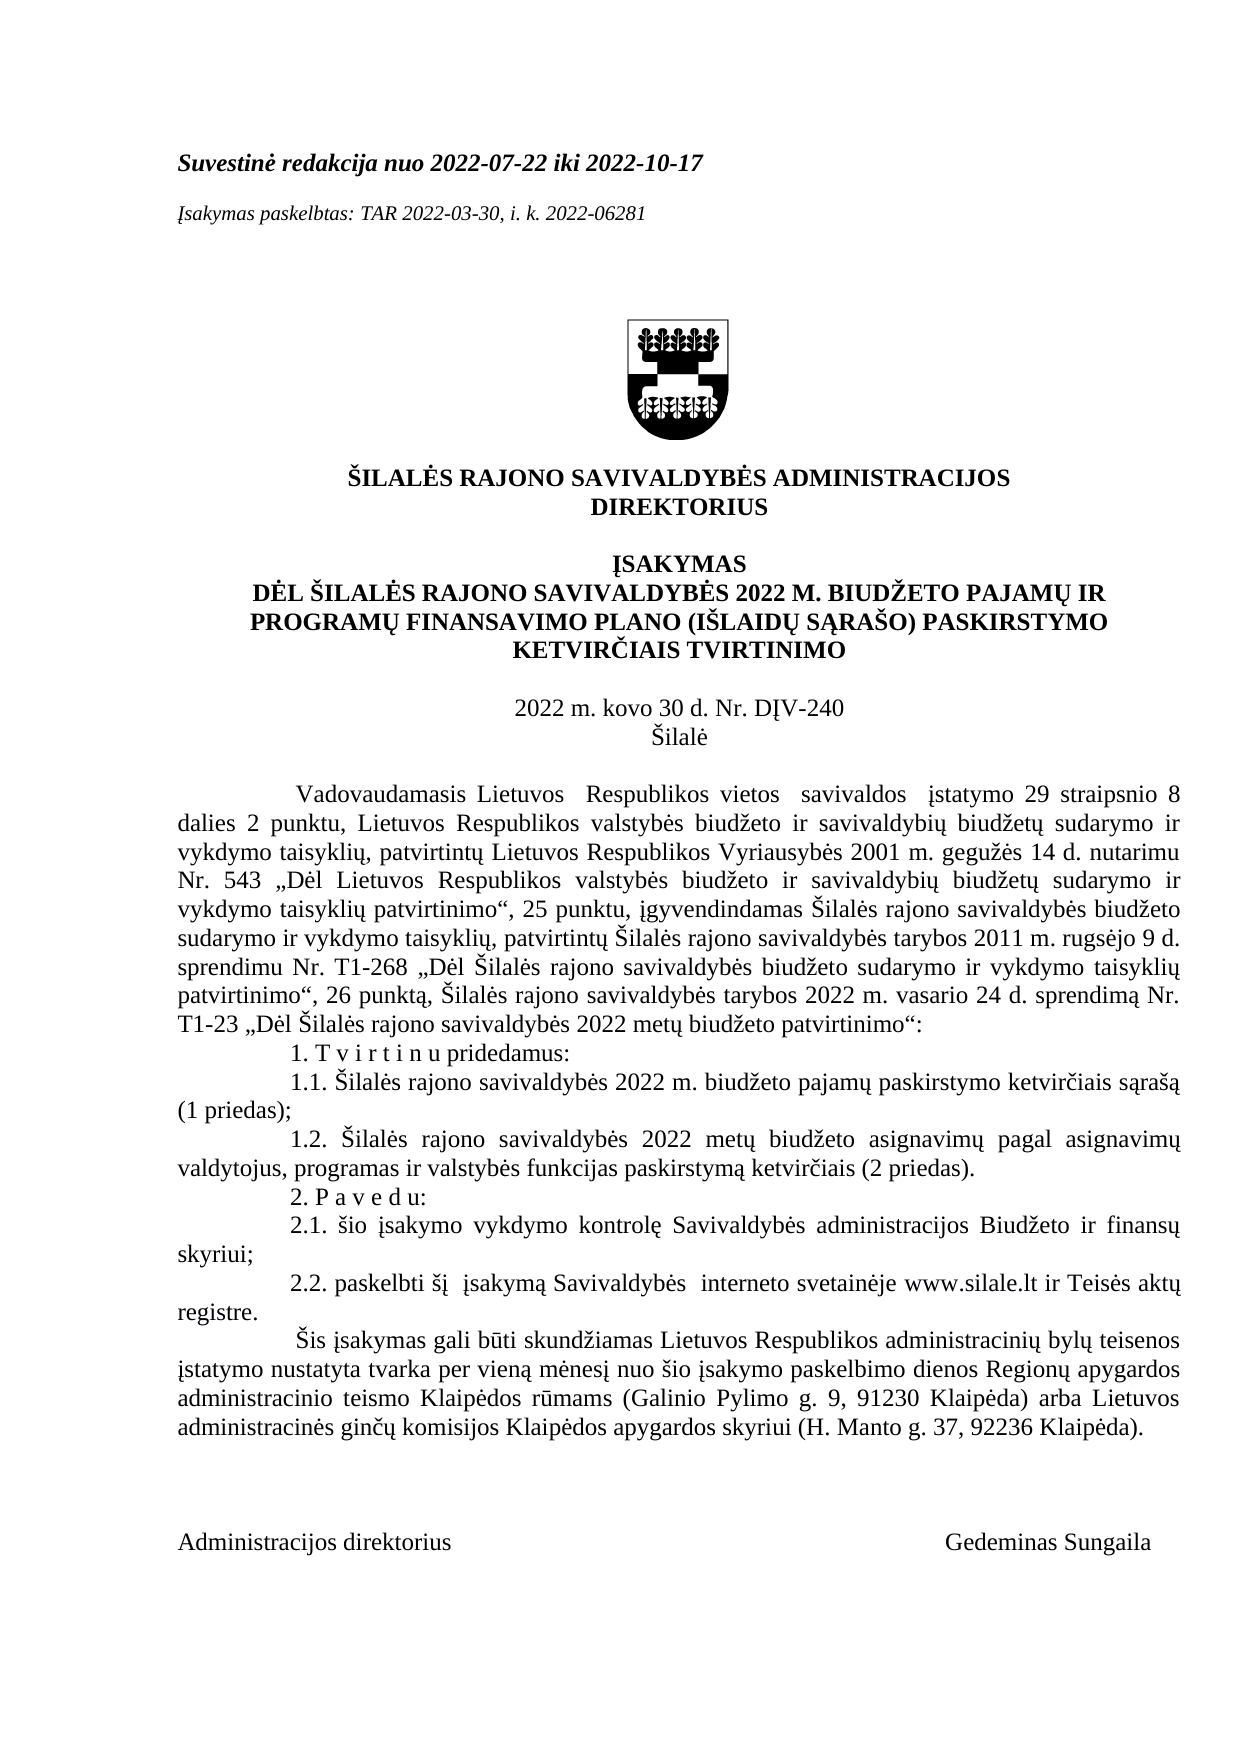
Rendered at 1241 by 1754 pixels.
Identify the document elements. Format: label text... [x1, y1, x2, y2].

text DIREKTORIUS [177, 492, 1181, 520]
text ŠILALĖS RAJONO SAVIVALDYBĖS ADMINISTRACIJOS [177, 463, 1181, 492]
text 2022 m. kovo 30 d. Nr. DĮV-240 [177, 693, 1181, 722]
text DĖL ŠILALĖS RAJONO SAVIVALDYBĖS 2022 M. BIUDŽETO PAJAMŲ IR PROGRAMŲ FINANSAVIMO PLANO (IŠLAIDŲ SĄRAŠO) PASKIRSTYMO KETVIRČIAIS TVIRTINIMO [177, 578, 1181, 664]
text 1.1. Šilalės rajono savivaldybės 2022 m. biudžeto pajamų paskirstymo ketvirčiais sąrašą (1 priedas); [177, 1067, 1181, 1124]
text 2.1. šio įsakymo vykdymo kontrolę Savivaldybės administracijos Biudžeto ir finansų skyriui; [177, 1210, 1181, 1268]
text 1.2. Šilalės rajono savivaldybės 2022 metų biudžeto asignavimų pagal asignavimų valdytojus, programas ir valstybės funkcijas paskirstymą ketvirčiais (2 priedas). [177, 1124, 1181, 1182]
text Administracijos direktorius Gedeminas Sungaila [177, 1527, 1181, 1555]
text Suvestinė redakcija nuo 2022-07-22 iki 2022-10-17 [177, 148, 1181, 176]
text 2.2. paskelbti šį įsakymą Savivaldybės interneto svetainėje www.silale.lt ir Teisės aktų registre. [177, 1268, 1181, 1325]
text Šis įsakymas gali būti skundžiamas Lietuvos Respublikos administracinių bylų teisenos įstatymo nustatyta tvarka per vieną mėnesį nuo šio įsakymo paskelbimo dienos Regionų apygardos administracinio teismo Klaipėdos rūmams (Galinio Pylimo g. 9, 91230 Klaipėda) arba Lietuvos administracinės ginčų komisijos Klaipėdos apygardos skyriui (H. Manto g. 37, 92236 Klaipėda). [177, 1325, 1181, 1440]
text ĮSAKYMAS [177, 549, 1181, 578]
text 1. T v i r t i n u pridedamus: [177, 1038, 1181, 1067]
text 2. P a v e d u: [177, 1182, 1181, 1210]
text Vadovaudamasis Lietuvos Respublikos vietos savivaldos įstatymo 29 straipsnio 8 dalies 2 punktu, Lietuvos Respublikos valstybės biudžeto ir savivaldybių biudžetų sudarymo ir vykdymo taisyklių, patvirtintų Lietuvos Respublikos Vyriausybės 2001 m. gegužės 14 d. nutarimu Nr. 543 „Dėl Lietuvos Respublikos valstybės biudžeto ir savivaldybių biudžetų sudarymo ir vykdymo taisyklių patvirtinimo“, 25 punktu, įgyvendindamas Šilalės rajono savivaldybės biudžeto sudarymo ir vykdymo taisyklių, patvirtintų Šilalės rajono savivaldybės tarybos 2011 m. rugsėjo 9 d. sprendimu Nr. T1-268 „Dėl Šilalės rajono savivaldybės biudžeto sudarymo ir vykdymo taisyklių patvirtinimo“, 26 punktą, Šilalės rajono savivaldybės tarybos 2022 m. vasario 24 d. sprendimą Nr. T1-23 „Dėl Šilalės rajono savivaldybės 2022 metų biudžeto patvirtinimo“: [177, 779, 1181, 1038]
text Šilalė [177, 722, 1181, 750]
text Įsakymas paskelbtas: TAR 2022-03-30, i. k. 2022-06281 [177, 200, 1181, 224]
